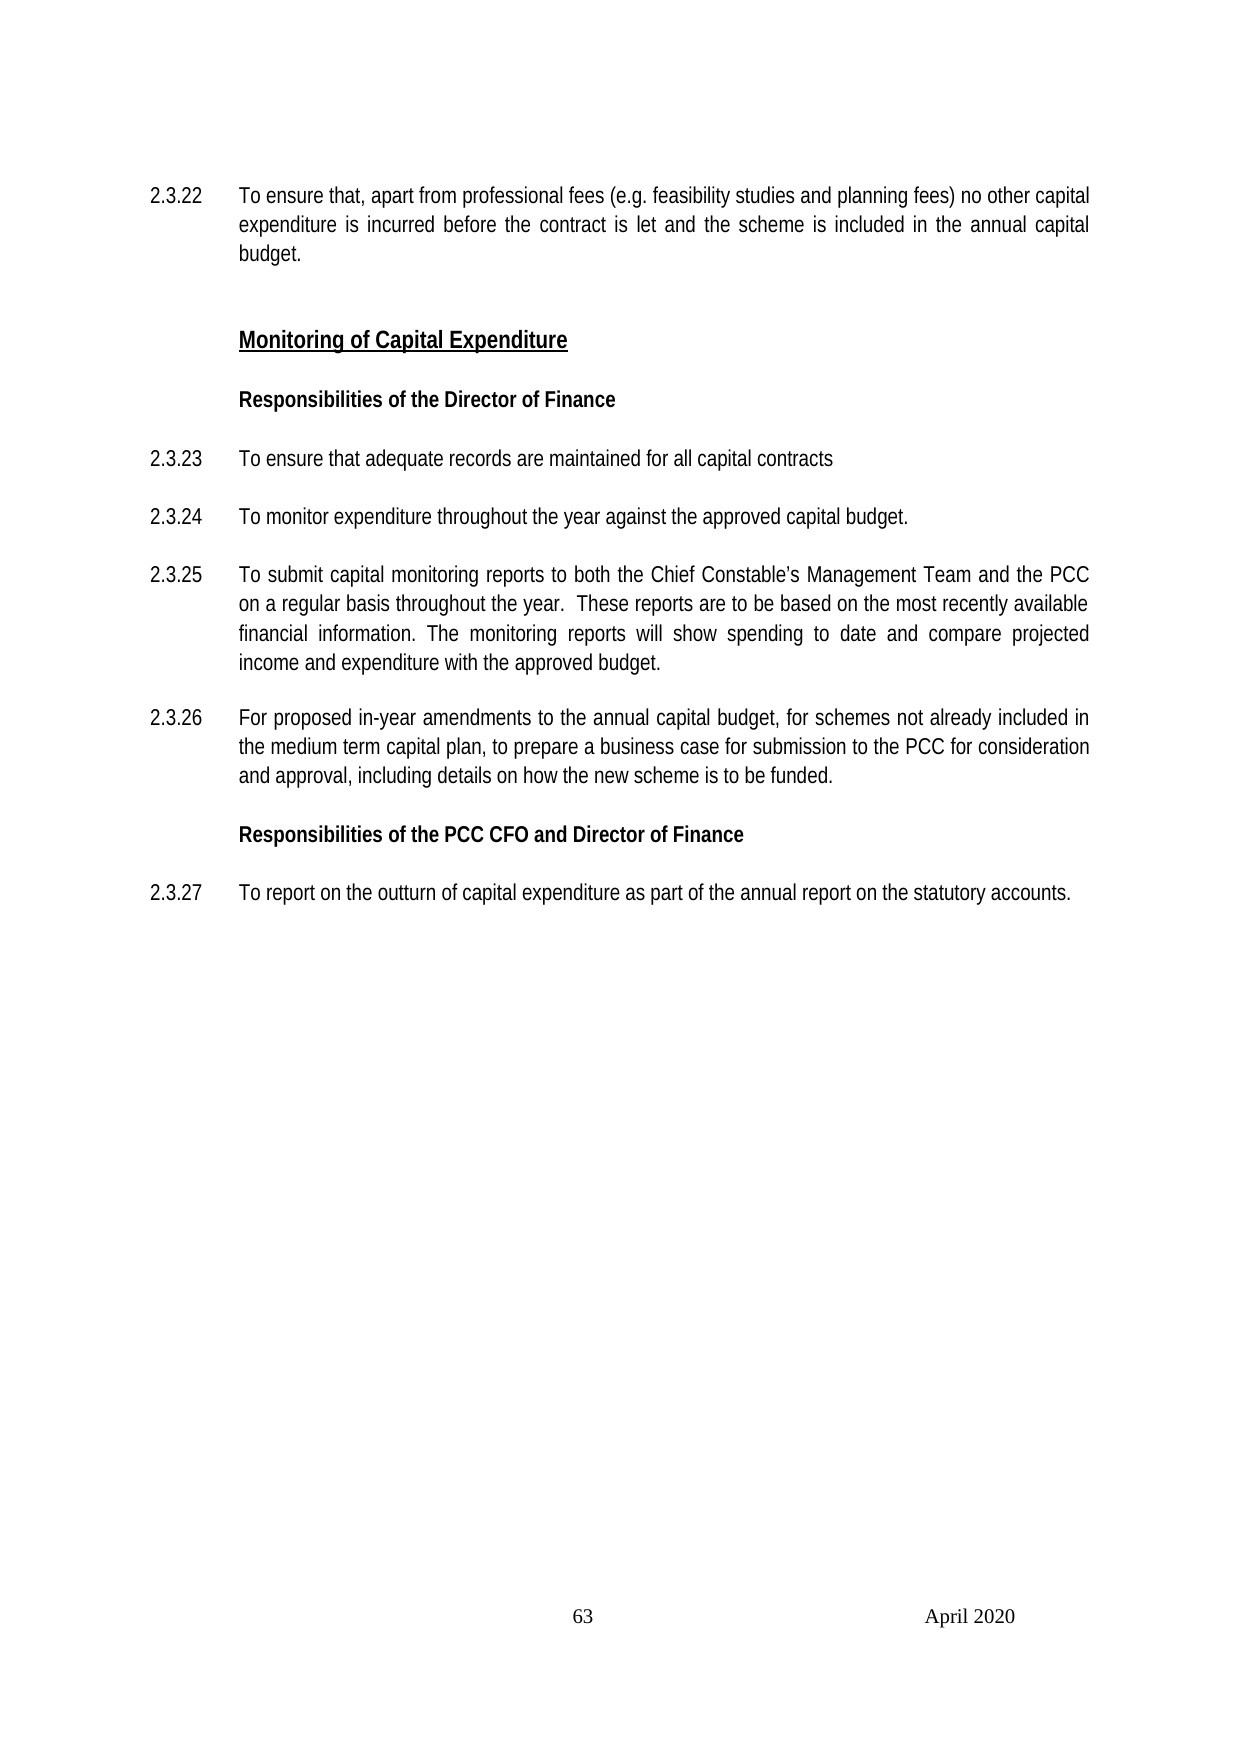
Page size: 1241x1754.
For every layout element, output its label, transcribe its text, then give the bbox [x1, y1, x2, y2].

list To report on the outturn of capital expenditure as part of the annual report on the statutory accounts. [150, 876, 1090, 906]
list For proposed in-year amendments to the annual capital budget, for schemes not already included in the medium term capital plan, to prepare a business case for submission to the PCC for consideration and approval, including details on how the new scheme is to be funded. [150, 701, 1090, 789]
list To ensure that, apart from professional fees (e.g. feasibility studies and planning fees) no other capital expenditure is incurred before the contract is let and the scheme is included in the annual capital budget. [150, 179, 1090, 267]
list To submit capital monitoring reports to both the Chief Constable’s Management Team and the PCC on a regular basis throughout the year. These reports are to be based on the most recently available financial information. The monitoring reports will show spending to date and compare projected income and expenditure with the approved budget. [150, 558, 1090, 675]
text Monitoring of Capital Expenditure [239, 325, 1090, 354]
list To monitor expenditure throughout the year against the approved capital budget. [150, 500, 1090, 529]
text Responsibilities of the PCC CFO and Director of Finance [150, 818, 1090, 847]
text Responsibilities of the Director of Finance [150, 383, 1090, 412]
list To ensure that adequate records are maintained for all capital contracts [150, 442, 1090, 471]
